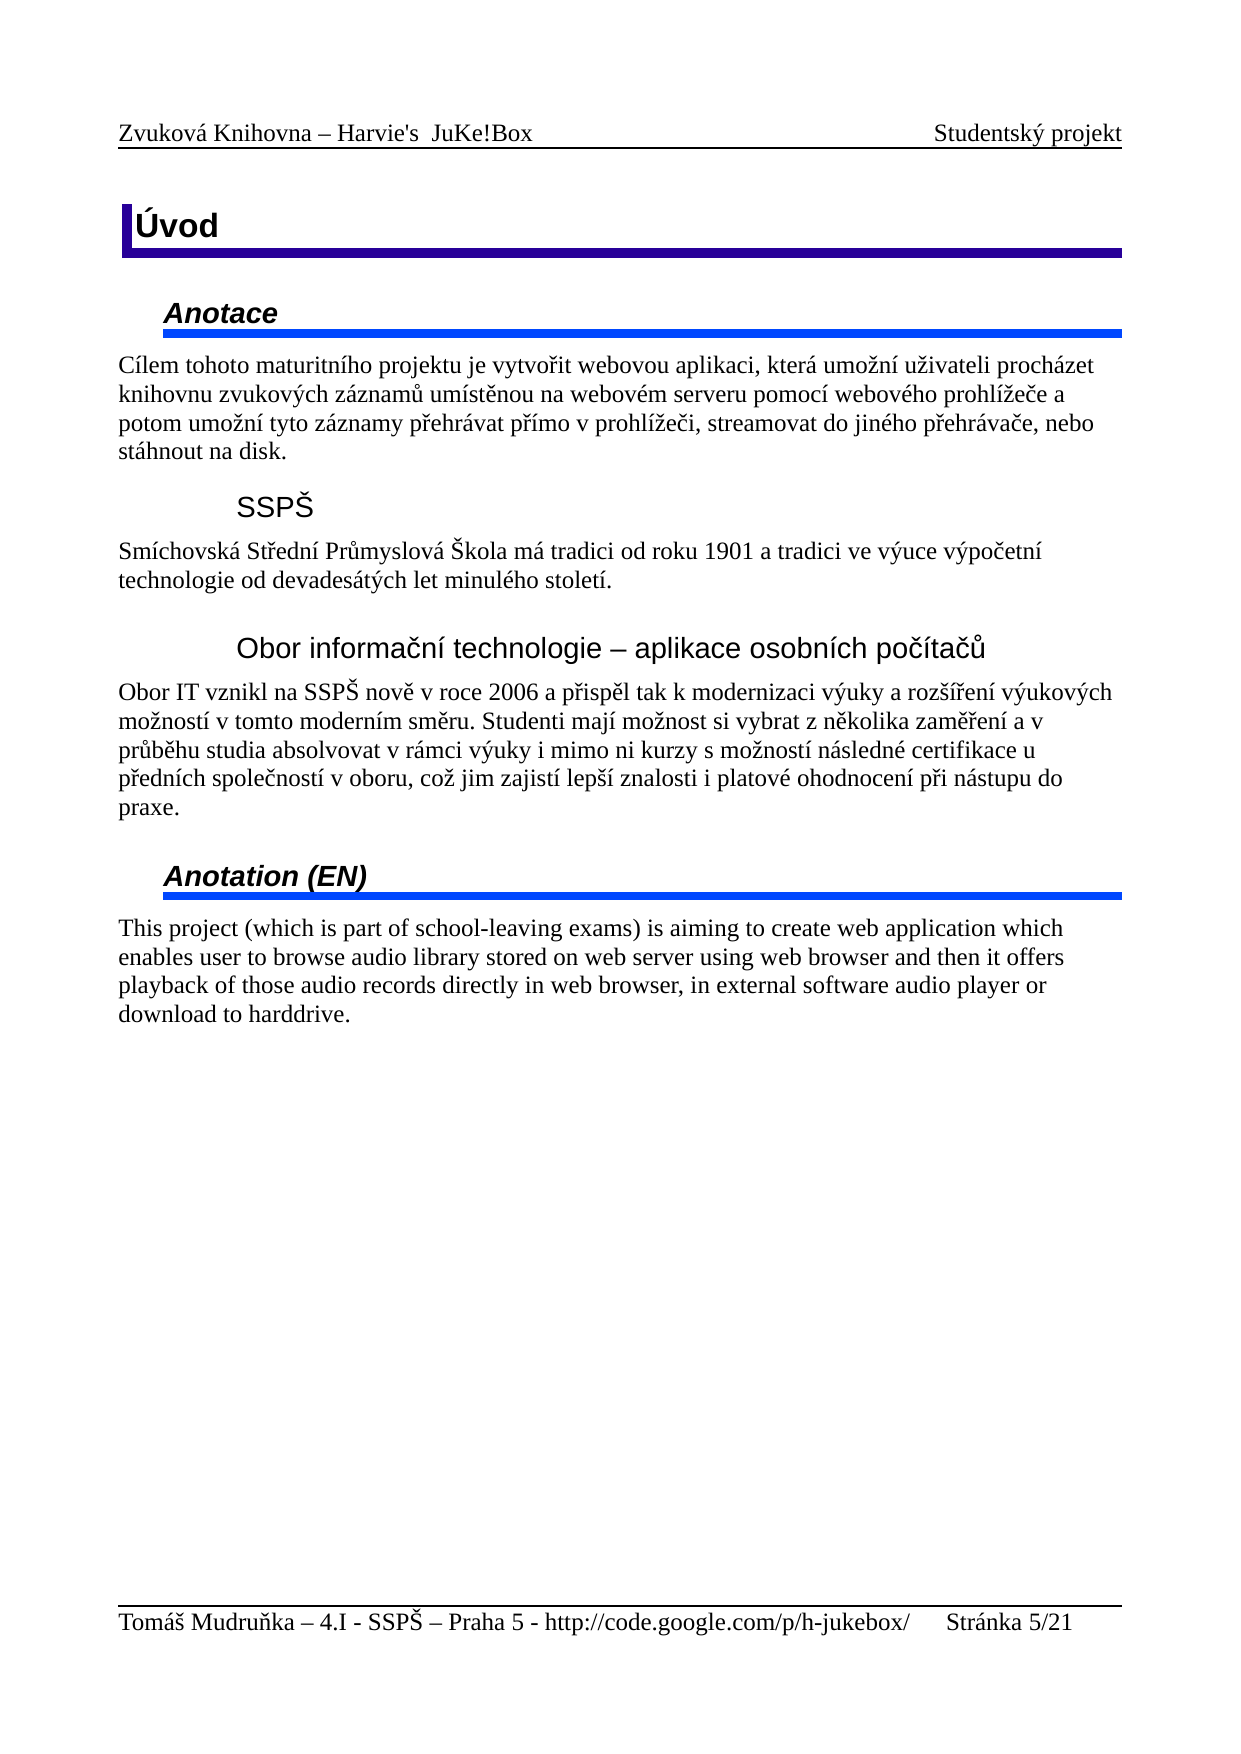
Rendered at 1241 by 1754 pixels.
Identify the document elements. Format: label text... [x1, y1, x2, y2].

subtitle SSPŠ [236, 490, 1122, 524]
subtitle Anotace [163, 296, 1122, 329]
text This project (which is part of school-leaving exams) is aiming to create web application which enables user to browse audio library stored on web server using web browser and then it offers playback of those audio records directly in web browser, in external software audio player or download to harddrive. [118, 913, 1122, 1028]
subtitle Obor informační technologie – aplikace osobních počítačů [236, 631, 1122, 665]
text Obor IT vznikl na SSPŠ nově v roce 2006 a přispěl tak k modernizaci výuky a rozšíření výukových možností v tomto moderním směru. Studenti mají možnost si vybrat z několika zaměření a v průběhu studia absolvovat v rámci výuky i mimo ni kurzy s možností následné certifikace u předních společností v oboru, což jim zajistí lepší znalosti i platové ohodnocení při nástupu do praxe. [118, 677, 1122, 821]
text Smíchovská Střední Průmyslová Škola má tradici od roku 1901 a tradici ve výuce výpočetní technologie od devadesátých let minulého století. [118, 536, 1122, 594]
subtitle Úvod [122, 203, 1122, 248]
text Cílem tohoto maturitního projektu je vytvořit webovou aplikaci, která umožní uživateli procházet knihovnu zvukových záznamů umístěnou na webovém serveru pomocí webového prohlížeče a potom umožní tyto záznamy přehrávat přímo v prohlížeči, streamovat do jiného přehrávače, nebo stáhnout na disk. [118, 350, 1122, 465]
subtitle Anotation (EN) [163, 858, 1122, 892]
